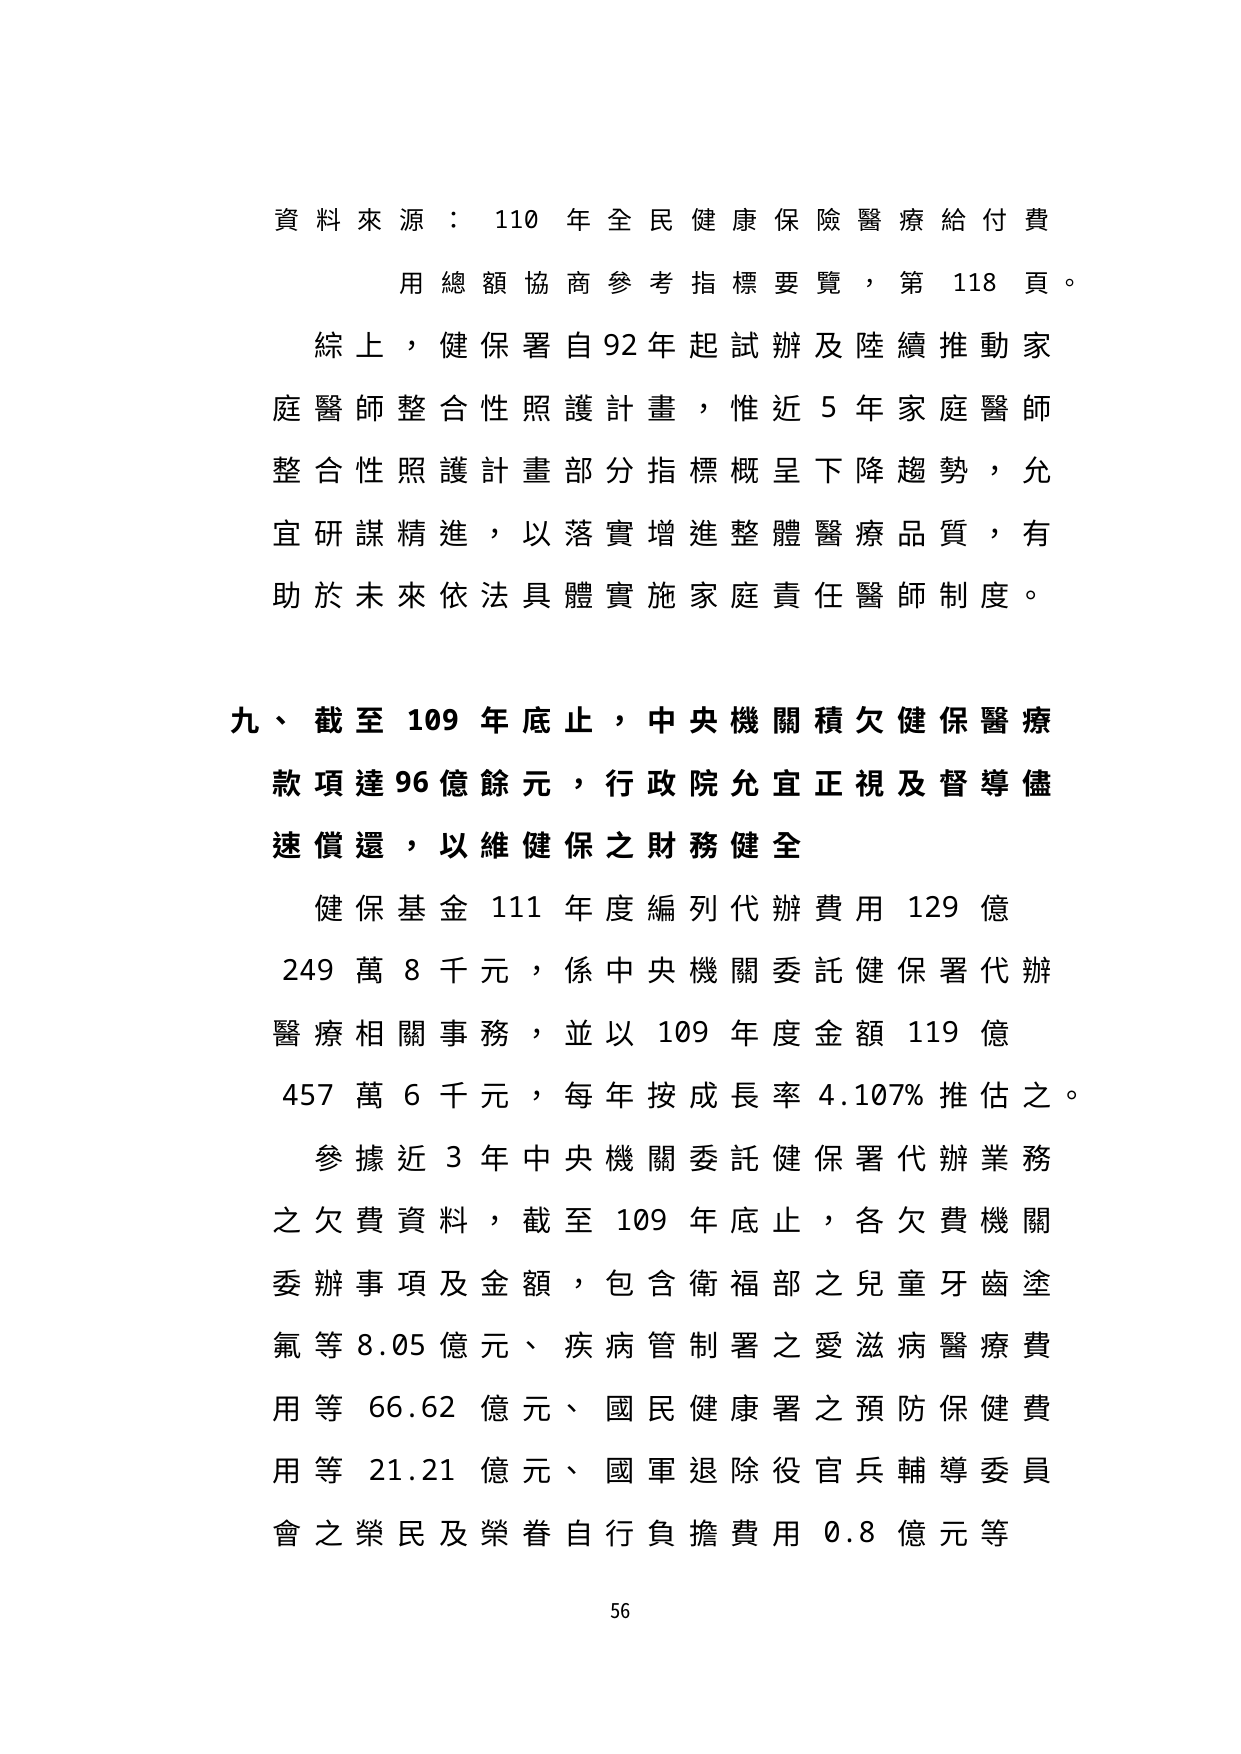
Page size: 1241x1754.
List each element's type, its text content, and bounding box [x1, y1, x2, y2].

text 九、截至109年底止，中央機關積欠健保醫療款項達96億餘元，行政院允宜正視及督導儘速償還，以維健保之財務健全 [183, 677, 1058, 865]
text 參據近3年中央機關委託健保署代辦業務之欠費資料，截至109年底止，各欠費機關委辦事項及金額，包含衛福部之兒童牙齒塗氟等8.05億元、疾病管制署之愛滋病醫療費用等66.62億元、國民健康署之預防保健費用等21.21億元、國軍退除役官兵輔導委員會之榮民及榮眷自行負擔費用0.8億元等 [242, 1115, 1058, 1552]
text 健保基金111年度編列代辦費用129億249萬8千元，係中央機關委託健保署代辦醫療相關事務，並以109年度金額119億457萬6千元，每年按成長率4.107%推估之。 [242, 865, 1058, 1115]
text 綜上，健保署自92年起試辦及陸續推動家庭醫師整合性照護計畫，惟近5年家庭醫師整合性照護計畫部分指標概呈下降趨勢，允宜研謀精進，以落實增進整體醫療品質，有助於未來依法具體實施家庭責任醫師制度。 [242, 302, 1058, 615]
text 資料來源：110年全民健康保險醫療給付費用總額協商參考指標要覽，第118頁。 [242, 177, 1058, 302]
